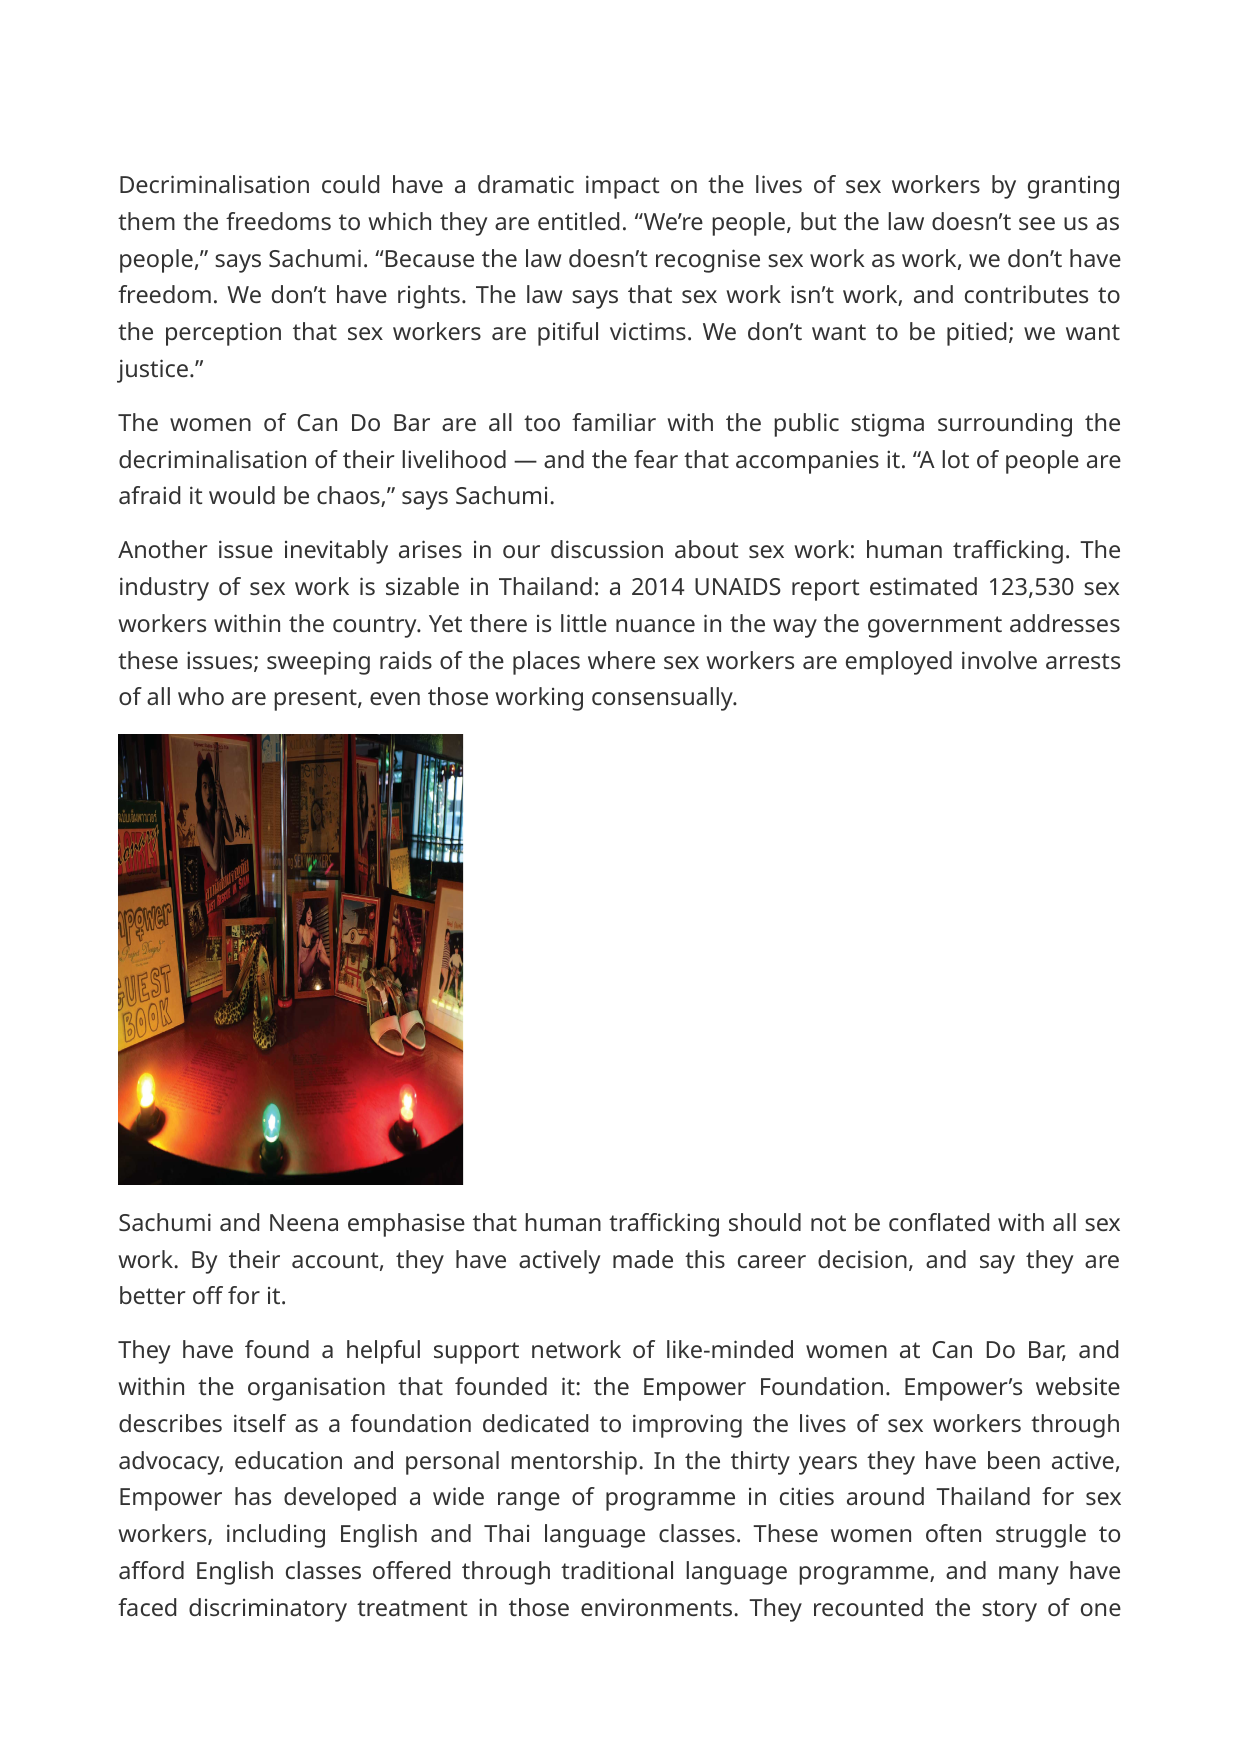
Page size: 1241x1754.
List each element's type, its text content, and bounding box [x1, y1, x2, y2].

text The women of Can Do Bar are all too familiar with the public stigma surrounding the decriminalisation of their livelihood — and the fear that accompanies it. “A lot of people are afraid it would be chaos,” says Sachumi. [118, 406, 1122, 512]
text Decriminalisation could have a dramatic impact on the lives of sex workers by granting them the freedoms to which they are entitled. “We’re people, but the law doesn’t see us as people,” says Sachumi. “Because the law doesn’t recognise sex work as work, we don’t have freedom. We don’t have rights. The law says that sex work isn’t work, and contributes to the perception that sex workers are pitiful victims. We don’t want to be pitied; we want justice.” [118, 168, 1122, 384]
text They have found a helpful support network of like-minded women at Can Do Bar, and within the organisation that founded it: the Empower Foundation. Empower’s website describes itself as a foundation dedicated to improving the lives of sex workers through advocacy, education and personal mentorship. In the thirty years they have been active, Empower has developed a wide range of programme in cities around Thailand for sex workers, including English and Thai language classes. These women often struggle to afford English classes offered through traditional language programme, and many have faced discriminatory treatment in those environments. They recounted the story of one [118, 1334, 1122, 1623]
picture [118, 734, 464, 1185]
text Another issue inevitably arises in our discussion about sex work: human trafficking. The industry of sex work is sizable in Thailand: a 2014 UNAIDS report estimated 123,530 sex workers within the country. Yet there is little nuance in the way the government addresses these issues; sweeping raids of the places where sex workers are employed involve arrests of all who are present, even those working consensually. [118, 534, 1122, 713]
text Sachumi and Neena emphasise that human trafficking should not be conflated with all sex work. By their account, they have actively made this career decision, and say they are better off for it. [118, 1206, 1122, 1312]
